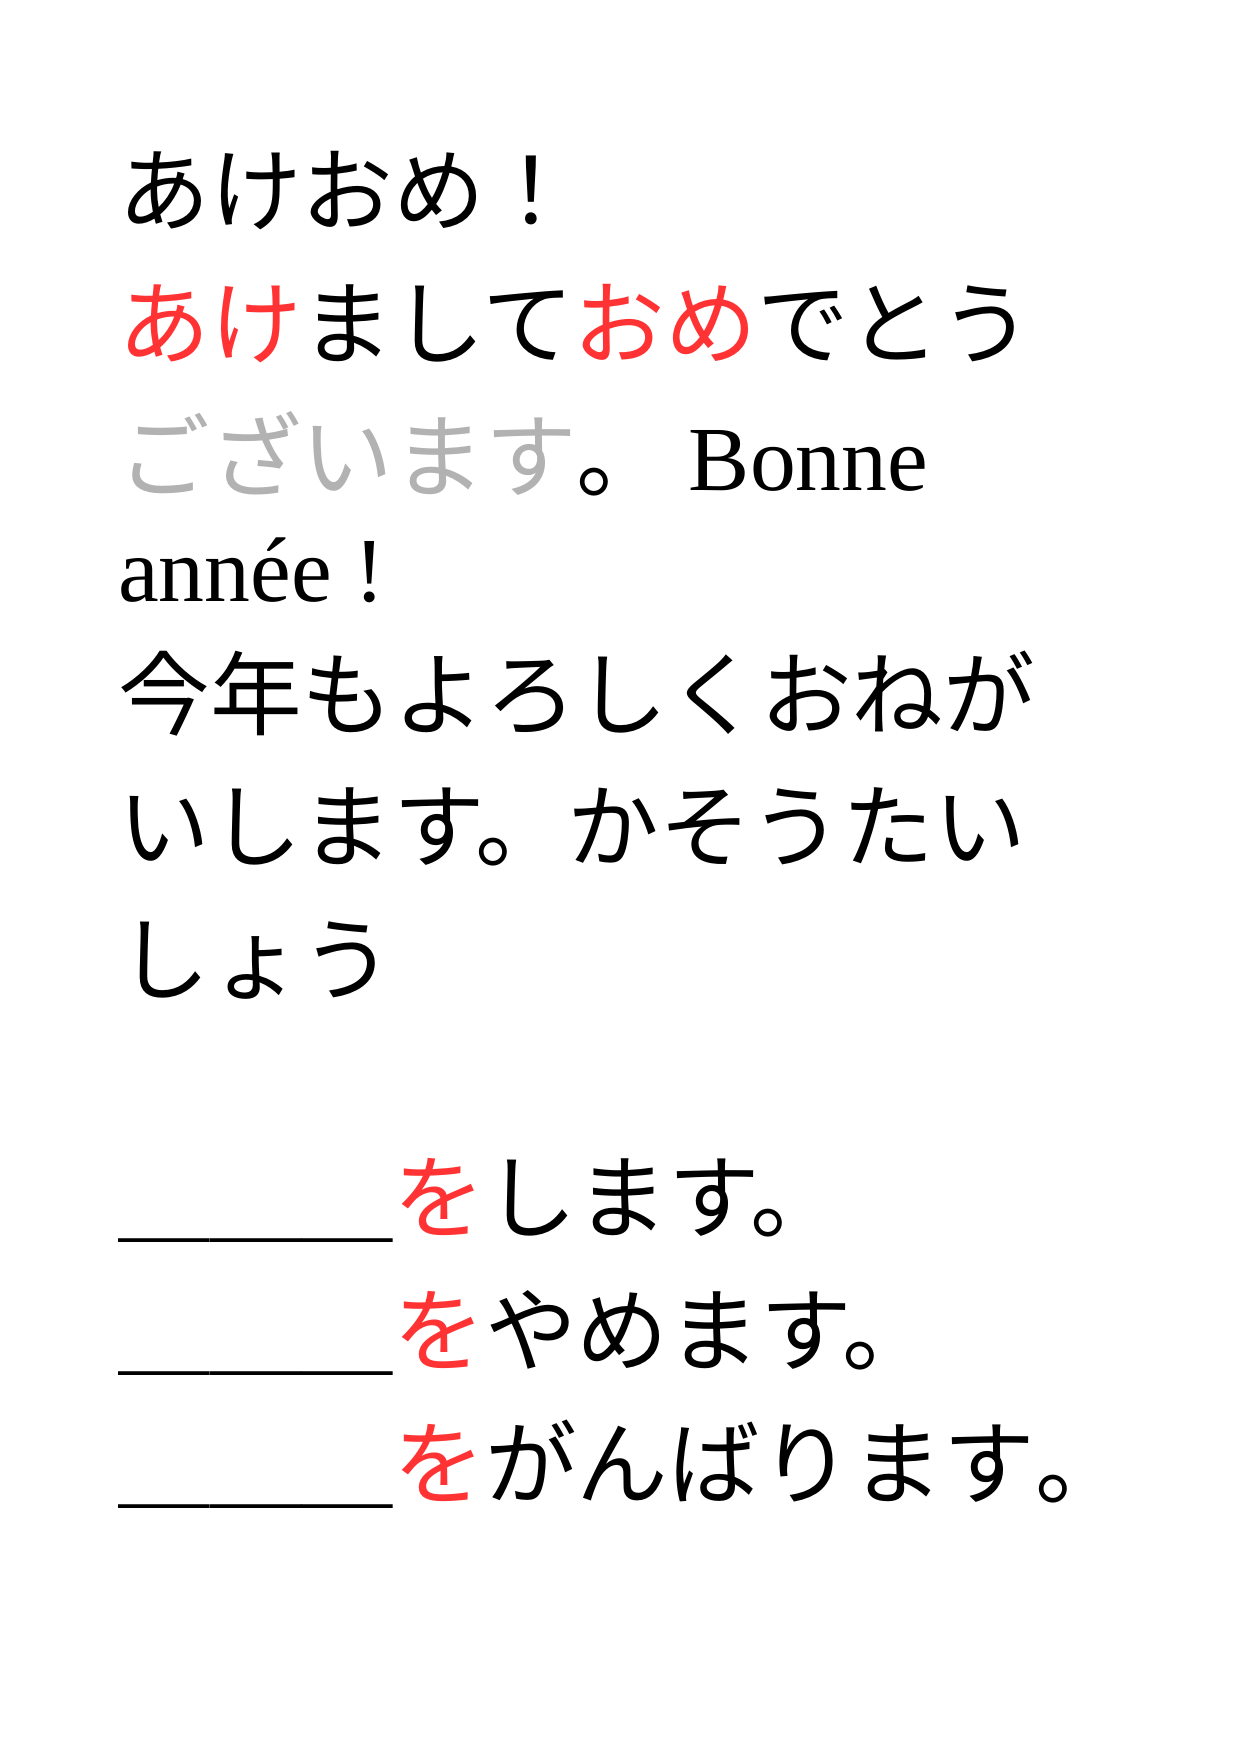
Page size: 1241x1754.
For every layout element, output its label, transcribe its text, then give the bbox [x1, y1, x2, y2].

text 今年もよろしくおねがいします。かそうたいしょう [118, 622, 1122, 1020]
text ＿＿＿をやめます。 [118, 1258, 1122, 1391]
text あけおめ！ [118, 118, 1122, 251]
text ＿＿＿をします。 [118, 1125, 1122, 1258]
text ＿＿＿をがんばります。 [118, 1391, 1122, 1523]
text あけましておめでとうございます。 Bonne année ! [118, 251, 1122, 622]
